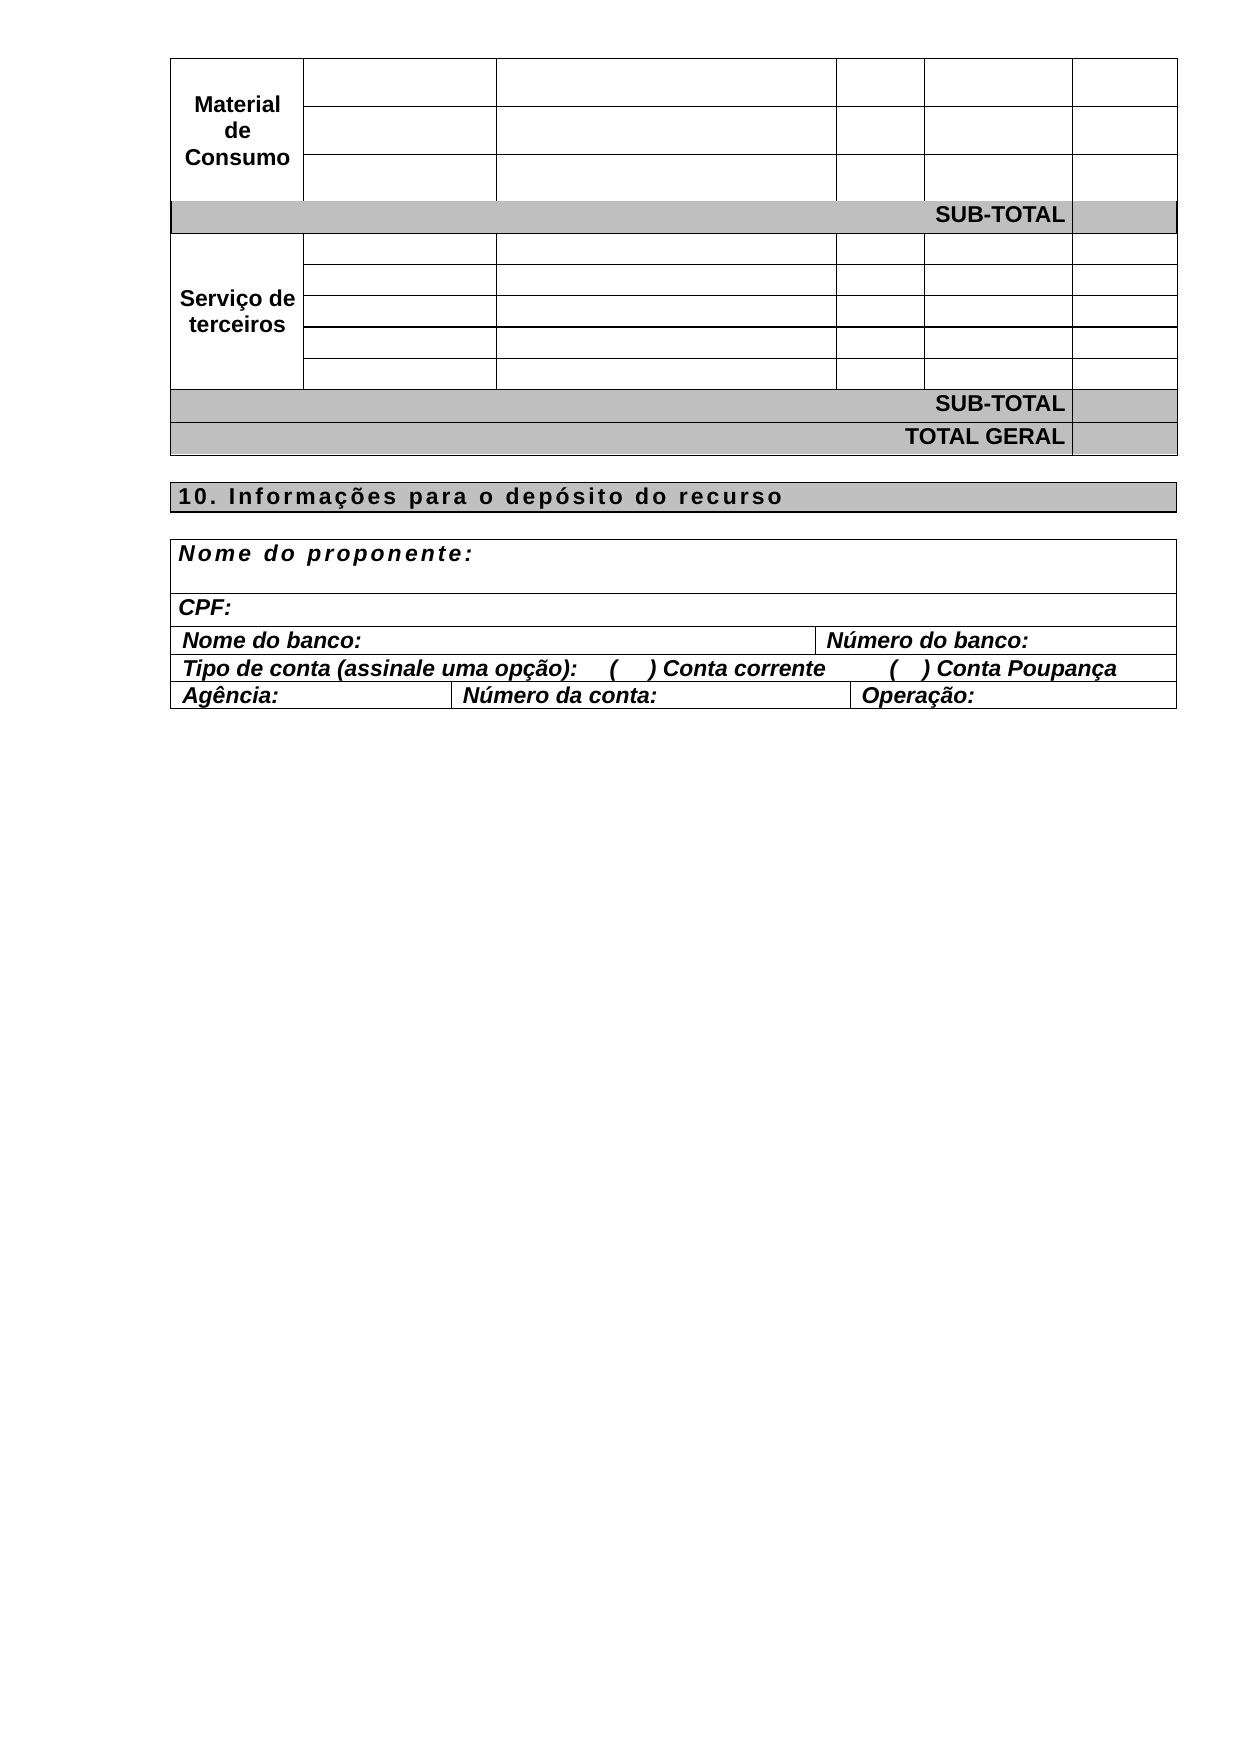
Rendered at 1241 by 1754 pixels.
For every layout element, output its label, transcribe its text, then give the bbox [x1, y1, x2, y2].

table_cell SUB-TOTAL [171, 390, 1072, 422]
table_cell [497, 155, 836, 201]
table_cell [925, 328, 1072, 358]
table_cell [837, 296, 924, 326]
table_cell [925, 107, 1072, 154]
table_cell [1073, 359, 1177, 389]
table_cell [925, 59, 1072, 106]
table_cell Operação: [851, 682, 1176, 708]
table_cell [1073, 390, 1177, 422]
table_cell [925, 265, 1072, 295]
table_cell [1073, 107, 1177, 154]
table_cell [925, 296, 1072, 326]
table_cell [304, 328, 496, 358]
table_cell [837, 234, 924, 264]
table_cell [837, 359, 924, 389]
table_cell [837, 328, 924, 358]
table_cell TOTAL GERAL [171, 423, 1072, 454]
table_cell [497, 296, 836, 326]
table_cell [1073, 265, 1177, 295]
table_cell [497, 59, 836, 106]
table_cell [304, 296, 496, 326]
table_cell Material de Consumo [171, 59, 303, 201]
table_cell [497, 234, 836, 264]
table_cell [837, 107, 924, 154]
table_cell Nome do banco: [171, 627, 815, 653]
table_cell [837, 59, 924, 106]
table_cell [304, 155, 496, 201]
table_cell [304, 59, 496, 106]
table_cell [1073, 328, 1177, 358]
table_cell [837, 265, 924, 295]
table_cell Número do banco: [816, 627, 1176, 653]
table_header 10. Informações para o depósito do recurso [171, 483, 1176, 511]
table_cell [304, 107, 496, 154]
table_cell [925, 155, 1072, 201]
table_cell Número da conta: [452, 682, 850, 708]
table_cell [837, 155, 924, 201]
table_cell [1073, 234, 1177, 264]
table_cell CPF: [171, 594, 1176, 626]
table_cell [497, 265, 836, 295]
table_header Nome do proponente: [171, 540, 1176, 592]
table_cell [925, 234, 1072, 264]
table_cell [304, 265, 496, 295]
table_cell [1073, 59, 1177, 106]
table_cell Agência: [171, 682, 451, 708]
table_cell [925, 359, 1072, 389]
table_cell [497, 107, 836, 154]
table_cell [304, 234, 496, 264]
table_cell Tipo de conta (assinale uma opção): ( ) Conta corrente ( ) Conta Poupança [171, 655, 1176, 681]
table_cell Serviço de terceiros [171, 234, 303, 389]
table_cell [304, 359, 496, 389]
table_cell [1073, 296, 1177, 326]
table_cell [497, 328, 836, 358]
table_cell [1073, 201, 1176, 233]
table_cell SUB-TOTAL [172, 201, 1072, 233]
table_cell [497, 359, 836, 389]
table_cell [1073, 155, 1177, 201]
table_cell [1073, 423, 1177, 454]
